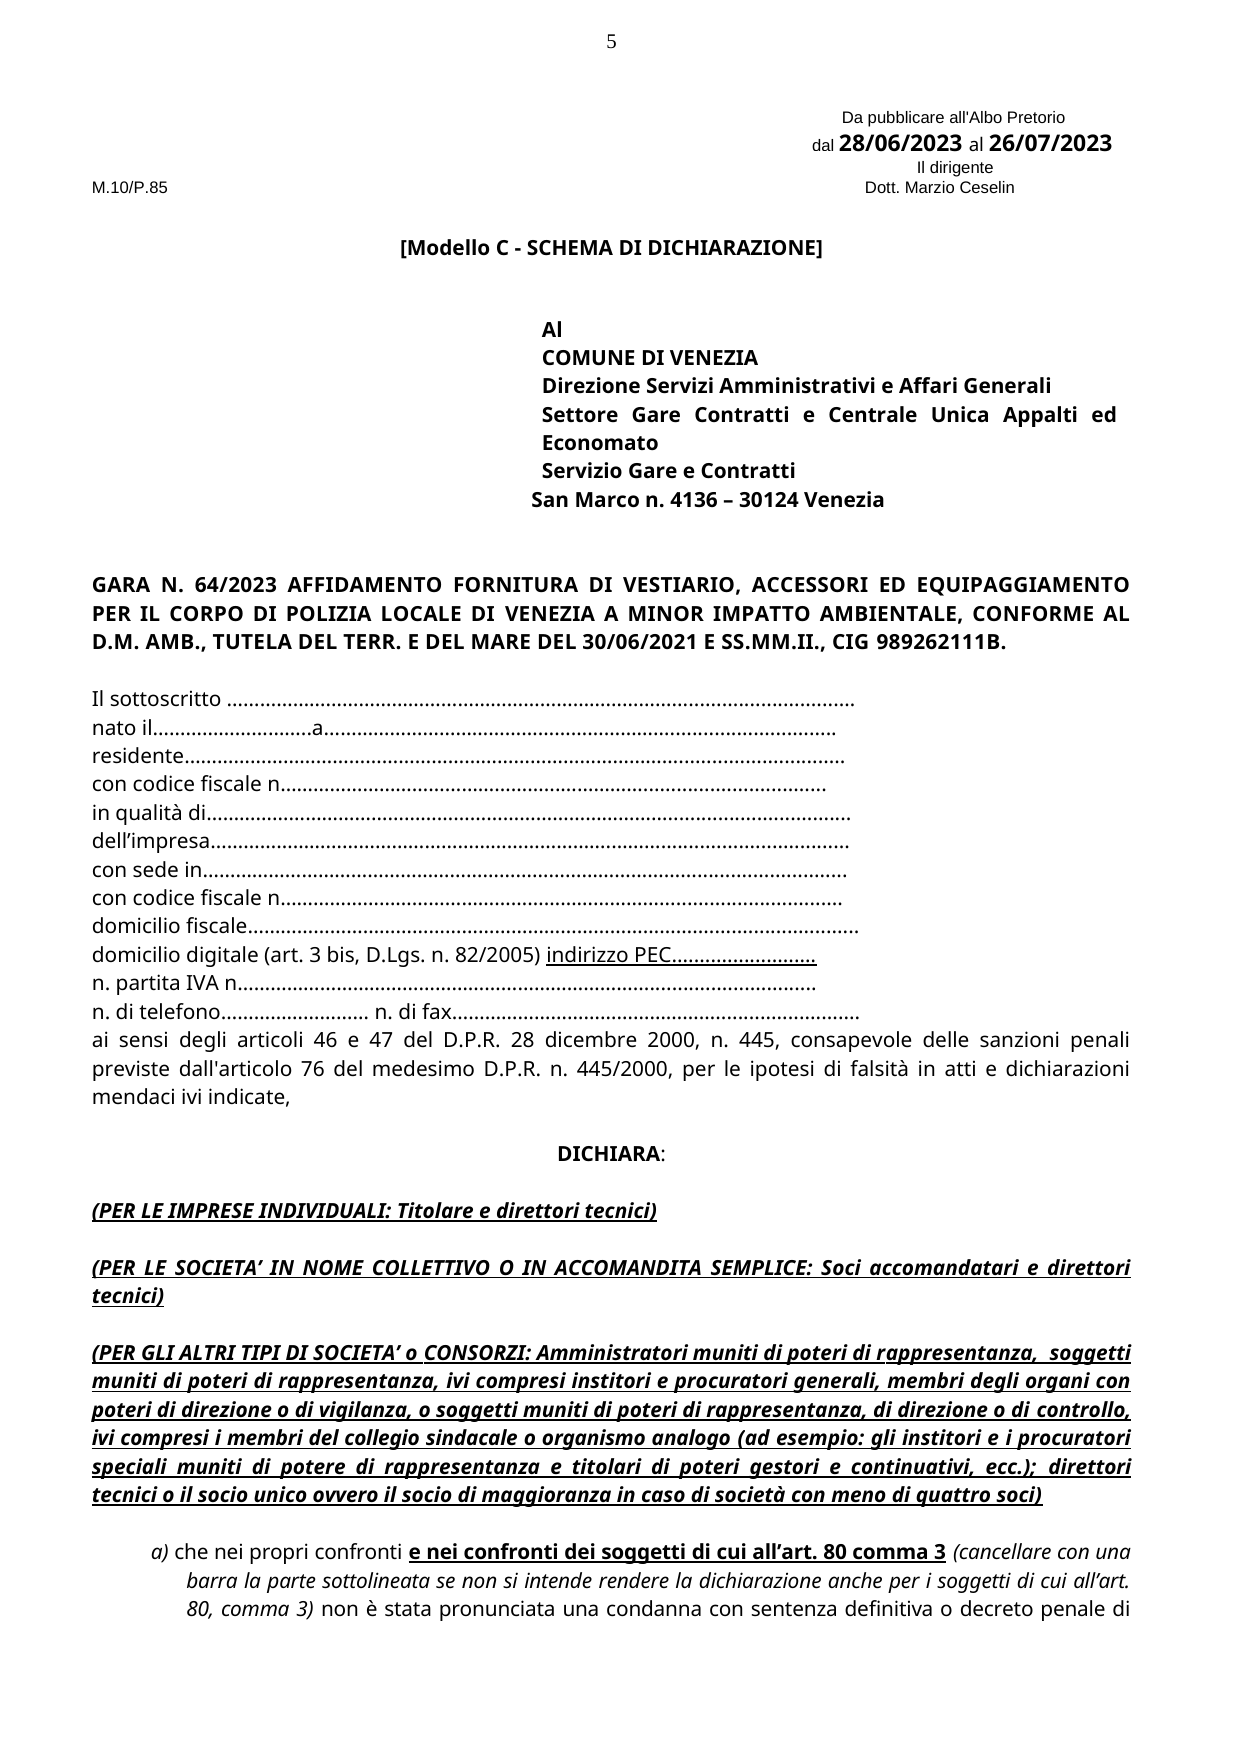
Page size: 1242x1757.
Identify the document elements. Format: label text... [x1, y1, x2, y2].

text nato il………………………..a……………………………………………………….............................. [92, 713, 1131, 741]
text (PER GLI ALTRI TIPI DI SOCIETA’ o CONSORZI: Amministratori muniti di poteri di rappresentanza, soggetti [92, 1338, 1131, 1362]
text [Modello C - SCHEMA DI DICHIARAZIONE] [92, 233, 1131, 261]
text domicilio fiscale……………………………………………………………………….............................. [92, 912, 1131, 940]
text tecnici) [92, 1278, 1131, 1310]
text tecnici o il socio unico ovvero il socio di maggioranza in caso di società con meno di quattro soci) [92, 1478, 1131, 1509]
text a) che nei propri confronti e nei confronti dei soggetti di cui all’art. 80 comma 3 (cancellare con una barra la parte sottolineata se non si intende rendere la dichiarazione anche per i soggetti di cui all’art. 80, comma 3) non è stata pronunciata una condanna con sentenza definitiva o decreto penale di [151, 1537, 1131, 1623]
text n. partita IVA n………………………………………………………………................................. [92, 968, 1131, 997]
text dell’impresa……………………………………………………………….…………............................... [92, 826, 1131, 855]
subtitle Direzione Servizi Amministrativi e Affari Generali [504, 371, 1131, 400]
subtitle COMUNE DI VENEZIA [504, 343, 1131, 371]
text DICHIARA: [92, 1139, 1131, 1168]
subtitle Settore Gare Contratti e Centrale Unica Appalti ed Economato [504, 400, 1131, 457]
text GARA N. 64/2023 AFFIDAMENTO FORNITURA DI VESTIARIO, ACCESSORI ED EQUIPAGGIAMENTO PER IL CORPO DI POLIZIA LOCALE DI VENEZIA A MINOR IMPATTO AMBIENTALE, CONFORME AL D.M. AMB., TUTELA DEL TERR. E DEL MARE DEL 30/06/2021 E SS.MM.II., CIG 989262111B. [92, 570, 1131, 656]
subtitle Servizio Gare e Contratti [504, 457, 1131, 485]
text muniti di poteri di rappresentanza, ivi compresi institori e procuratori generali, membri degli organi con [92, 1363, 1131, 1391]
text domicilio digitale (art. 3 bis, D.Lgs. n. 82/2005) indirizzo PEC.......................… [92, 940, 1131, 968]
text poteri di direzione o di vigilanza, o soggetti muniti di poteri di rappresentanza, di direzione o di controllo, [92, 1392, 1131, 1419]
text residente……………………………………………………………………………….............................. [92, 741, 1131, 769]
text speciali muniti di potere di rappresentanza e titolari di poteri gestori e continuativi, ecc.); direttori [92, 1449, 1131, 1476]
text ivi compresi i membri del collegio sindacale o organismo analogo (ad esempio: gli institori e i procuratori [92, 1421, 1131, 1448]
text Il sottoscritto ………………………………………………………………………..............................… [92, 684, 1131, 713]
text San Marco n. 4136 – 30124 Venezia [504, 485, 1131, 513]
text (PER LE SOCIETA’ IN NOME COLLETTIVO O IN ACCOMANDITA SEMPLICE: Soci accomandatari e direttori [92, 1253, 1131, 1277]
subtitle Al [504, 318, 1131, 343]
text n. di telefono……………………… n. di fax………………………………………….......................... [92, 997, 1131, 1025]
text con codice fiscale n……………………………………………………………................................. [92, 883, 1131, 912]
text con sede in…………………………………………………………………………….............................. [92, 855, 1131, 883]
text (PER LE IMPRESE INDIVIDUALI: Titolare e direttori tecnici) [92, 1196, 1131, 1224]
text in qualità di…………………………………………………………………………................................. [92, 798, 1131, 826]
text con codice fiscale n…………………………………………...……………................................. [92, 769, 1131, 798]
text ai sensi degli articoli 46 e 47 del D.P.R. 28 dicembre 2000, n. 445, consapevole delle sanzioni penali previste dall'articolo 76 del medesimo D.P.R. n. 445/2000, per le ipotesi di falsità in atti e dichiarazioni mendaci ivi indicate, [92, 1025, 1131, 1111]
